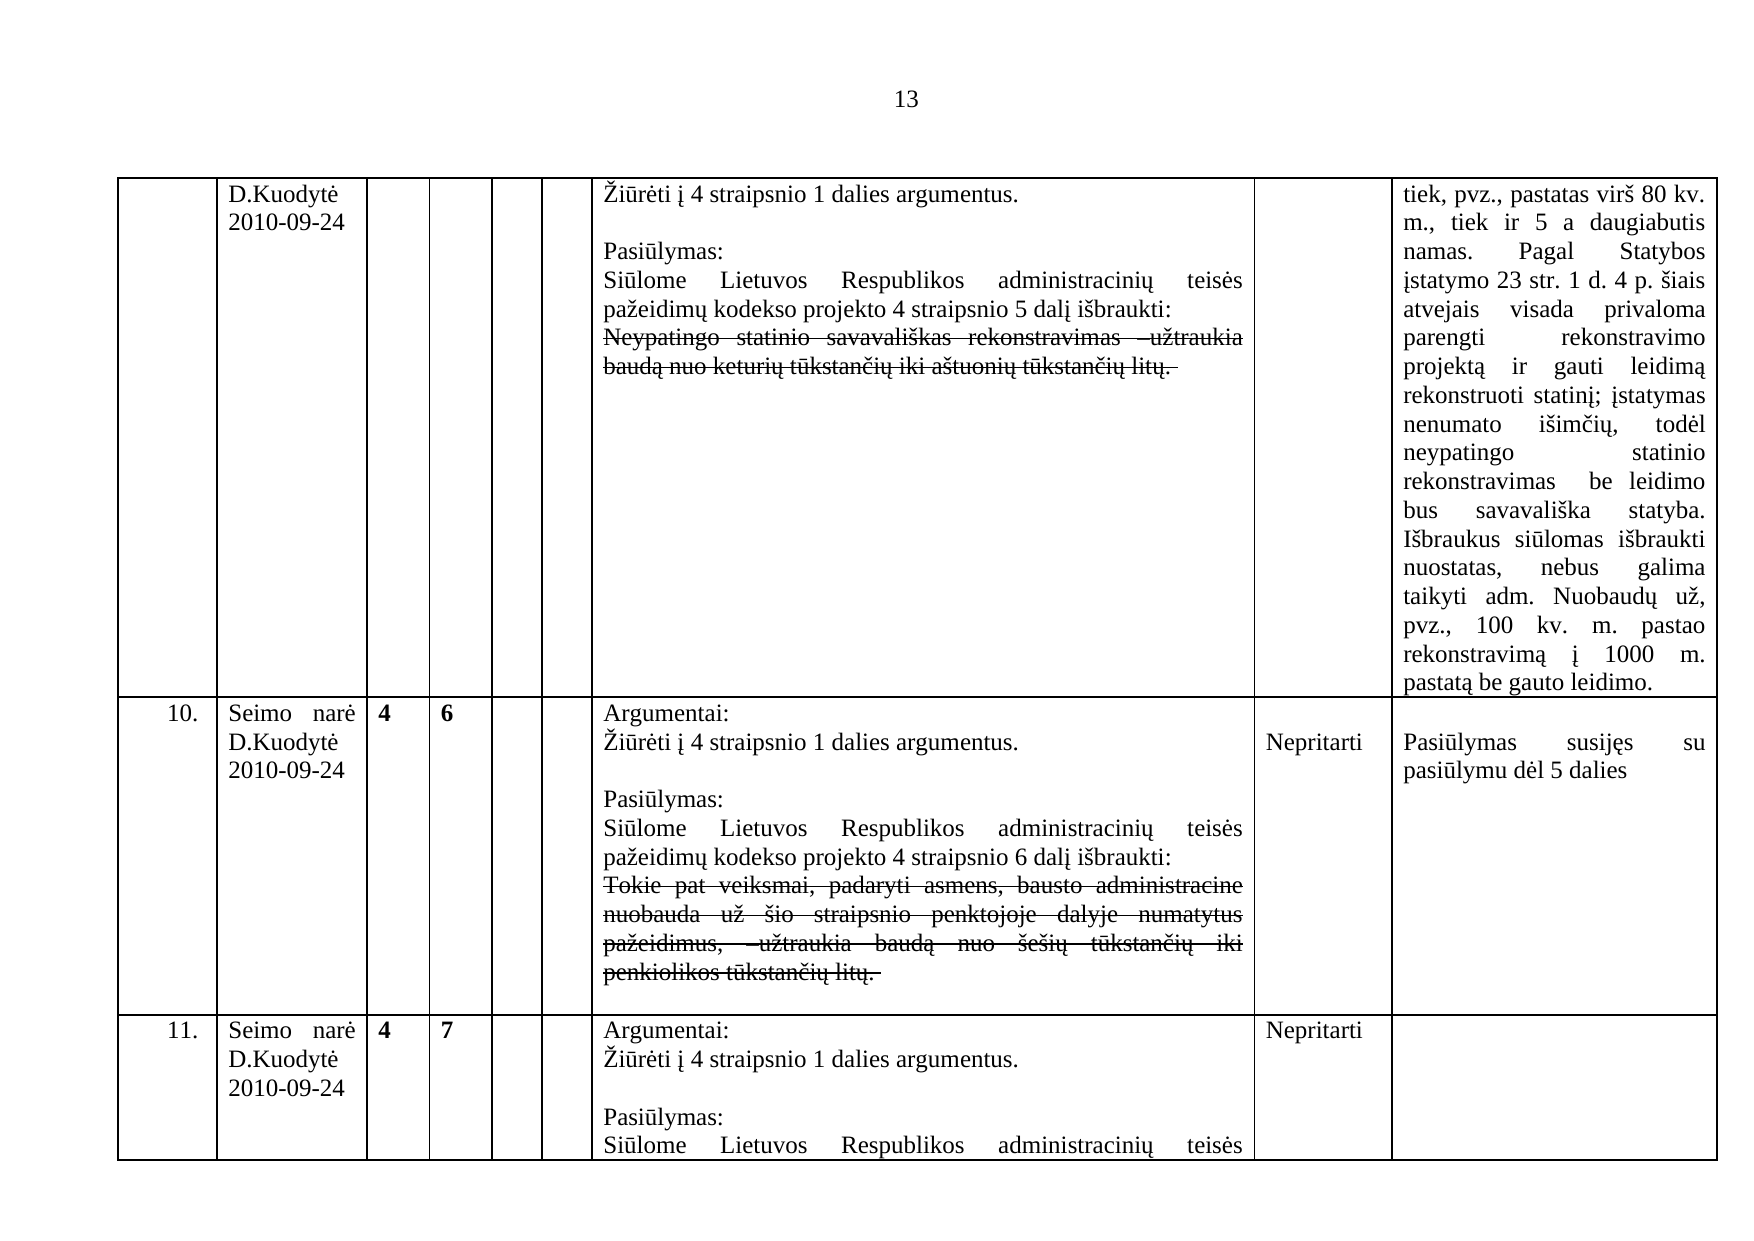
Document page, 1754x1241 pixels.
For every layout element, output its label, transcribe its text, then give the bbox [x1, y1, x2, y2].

table_cell Pasiūlymas susijęs su pasiūlymu dėl 5 dalies [1393, 698, 1716, 1014]
table_cell [493, 698, 541, 1014]
table_cell 4 [368, 1016, 429, 1159]
table_cell [1393, 1016, 1716, 1159]
table_cell Argumentai: Žiūrėti į 4 straipsnio 1 dalies argumentus. Pasiūlymas: Siūlome Lietuvos Respublikos administracinių teisės [593, 1016, 1254, 1159]
table_cell [493, 179, 541, 696]
table_cell Seimo narė D.Kuodytė 2010-09-24 [218, 698, 366, 1014]
table_cell [119, 698, 216, 1014]
table_cell 6 [430, 698, 491, 1014]
table_cell [543, 1016, 591, 1159]
table_cell [119, 1016, 216, 1159]
table_cell tiek, pvz., pastatas virš 80 kv. m., tiek ir 5 a daugiabutis namas. Pagal Statybos įstatymo 23 str. 1 d. 4 p. šiais atvejais visada privaloma parengti rekonstravimo projektą ir gauti leidimą rekonstruoti statinį; įstatymas nenumato išimčių, todėl neypatingo statinio rekonstravimas be leidimo bus savavališka statyba. Išbraukus siūlomas išbraukti nuostatas, nebus galima taikyti adm. Nuobaudų už, pvz., 100 kv. m. pastao rekonstravimą į 1000 m. pastatą be gauto leidimo. [1393, 179, 1716, 696]
table_cell [430, 179, 491, 696]
table_cell [368, 179, 429, 696]
table_cell Žiūrėti į 4 straipsnio 1 dalies argumentus. Pasiūlymas: Siūlome Lietuvos Respublikos administracinių teisės pažeidimų kodekso projekto 4 straipsnio 5 dalį išbraukti: Neypatingo statinio savavališkas rekonstravimas –užtraukia baudą nuo keturių tūkstančių iki aštuonių tūkstančių litų. [593, 179, 1254, 696]
table_cell [543, 179, 591, 696]
table_cell Seimo narė D.Kuodytė 2010-09-24 [218, 1016, 366, 1159]
table_cell D.Kuodytė 2010-09-24 [218, 179, 366, 696]
table_cell 7 [430, 1016, 491, 1159]
table_cell Nepritarti [1255, 698, 1391, 1014]
table_cell [543, 698, 591, 1014]
table_cell [119, 179, 216, 696]
table_cell Argumentai: Žiūrėti į 4 straipsnio 1 dalies argumentus. Pasiūlymas: Siūlome Lietuvos Respublikos administracinių teisės pažeidimų kodekso projekto 4 straipsnio 6 dalį išbraukti: Tokie pat veiksmai, padaryti asmens, bausto administracine nuobauda už šio straipsnio penktojoje dalyje numatytus pažeidimus, –užtraukia baudą nuo šešių tūkstančių iki penkiolikos tūkstančių litų. [593, 698, 1254, 1014]
table_cell Nepritarti [1255, 1016, 1391, 1159]
table_cell [1255, 179, 1391, 696]
table_cell 4 [368, 698, 429, 1014]
table_cell [493, 1016, 541, 1159]
